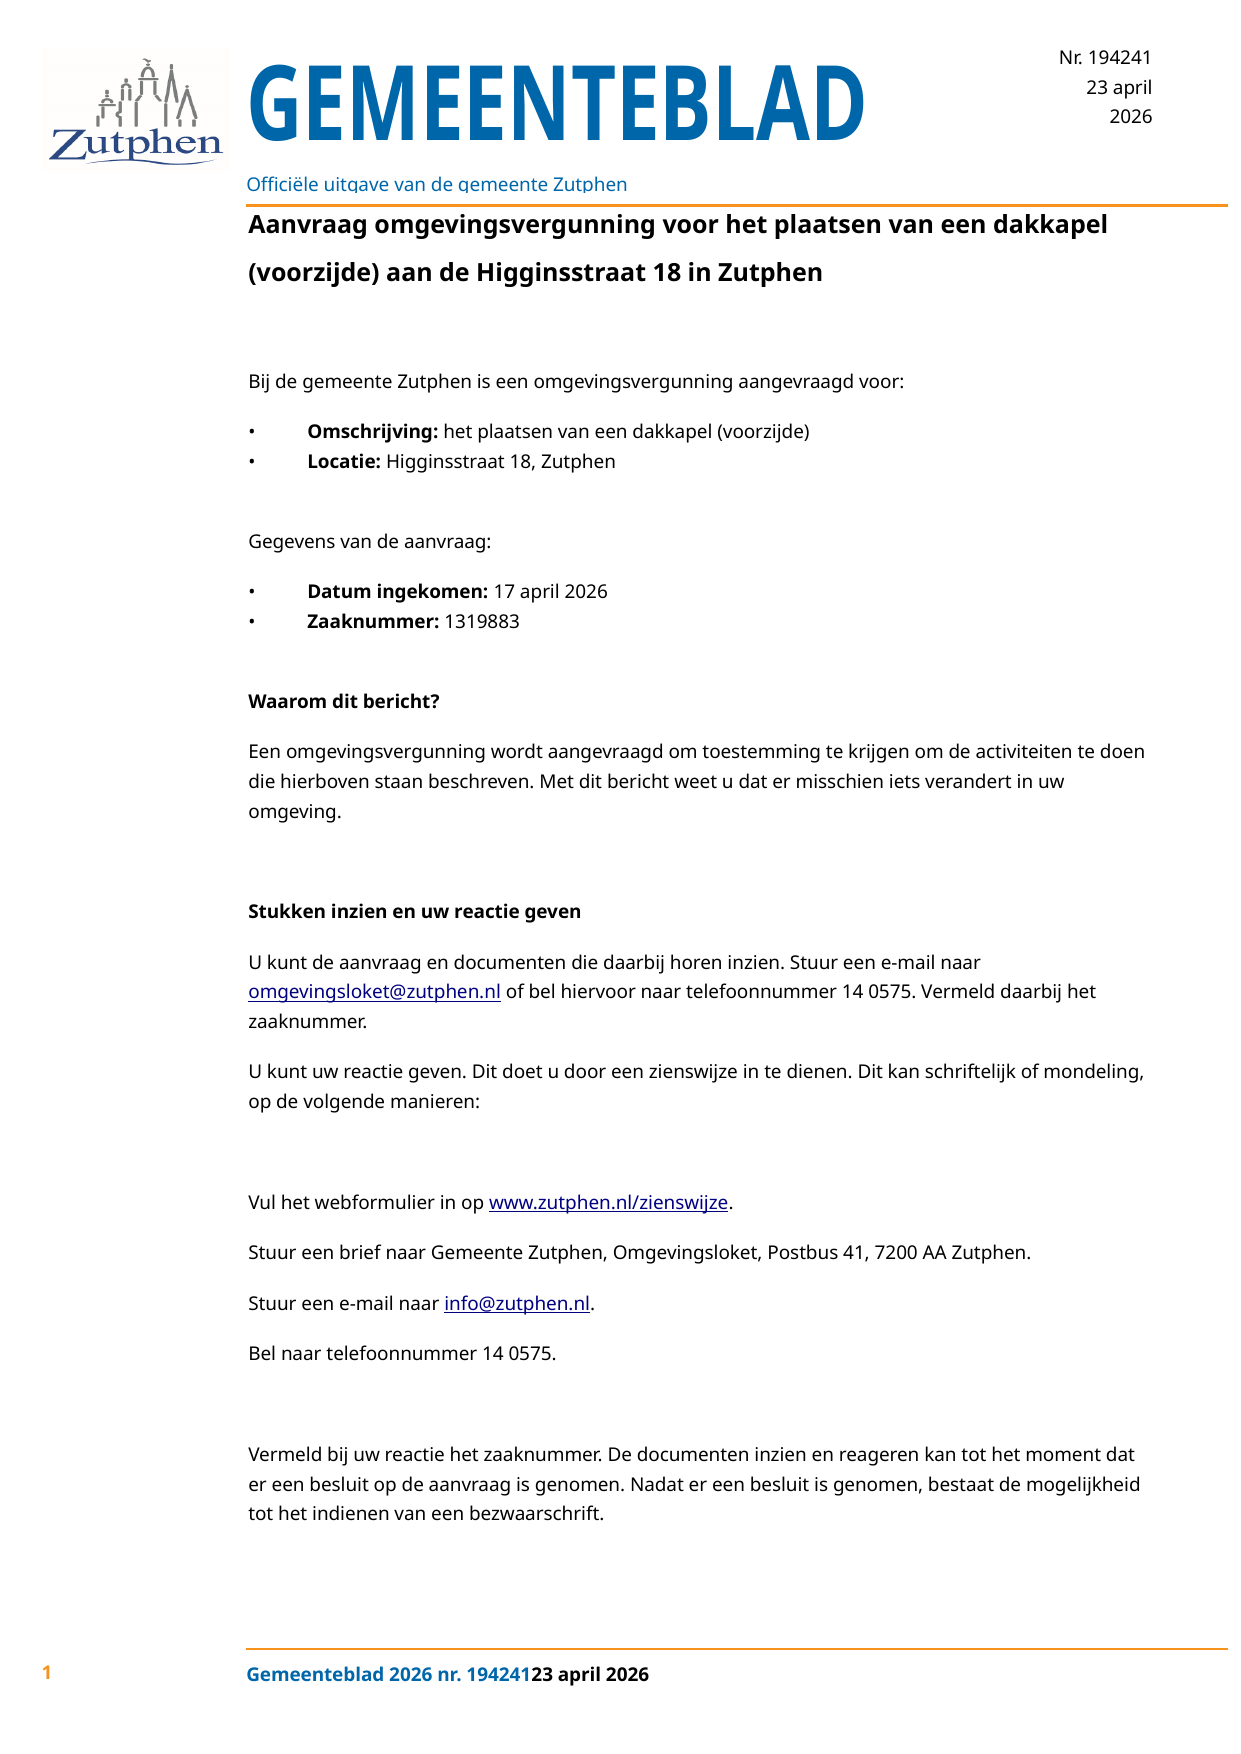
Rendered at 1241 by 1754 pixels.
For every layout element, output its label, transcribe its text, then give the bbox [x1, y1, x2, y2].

picture [41, 47, 231, 172]
text Vermeld bij uw reactie het zaaknummer. De documenten inzien en reageren kan tot het moment dat er een besluit op de aanvraag is genomen. Nadat er een besluit is genomen, bestaat de mogelijkheid tot het indienen van een bezwaarschrift. [248, 1441, 1152, 1526]
text Stukken inzien en uw reactie geven [248, 899, 1152, 924]
text Gegevens van de aanvraag: [248, 528, 1152, 554]
text Bij de gemeente Zutphen is een omgevingsvergunning aangevraagd voor: [248, 368, 1152, 394]
list Locatie: Higginsstraat 18, Zutphen [248, 448, 1152, 474]
text Waarom dit bericht? [248, 688, 1152, 714]
list Zaaknummer: 1319883 [248, 608, 1152, 634]
text Aanvraag omgevingsvergunning voor het plaatsen van een dakkapel (voorzijde) aan de Higginsstraat 18 in Zutphen [248, 207, 1152, 288]
text Stuur een e-mail naar info@zutphen.nl. [248, 1290, 1152, 1316]
text Bel naar telefoonnummer 14 0575. [248, 1340, 1152, 1366]
text Vul het webformulier in op www.zutphen.nl/zienswijze. [248, 1189, 1152, 1215]
list Omschrijving: het plaatsen van een dakkapel (voorzijde) [248, 419, 1152, 444]
list Datum ingekomen: 17 april 2026 [248, 579, 1152, 604]
text U kunt de aanvraag en documenten die daarbij horen inzien. Stuur een e-mail naar omgevingsloket@zutphen.nl of bel hiervoor naar telefoonnummer 14 0575. Vermeld daarbij het zaaknummer. [248, 949, 1152, 1034]
text Stuur een brief naar Gemeente Zutphen, Omgevingsloket, Postbus 41, 7200 AA Zutphen. [248, 1239, 1152, 1265]
text U kunt uw reactie geven. Dit doet u door een zienswijze in te dienen. Dit kan schriftelijk of mondeling, op de volgende manieren: [248, 1059, 1152, 1114]
text Een omgevingsvergunning wordt aangevraagd om toestemming te krijgen om de activiteiten te doen die hierboven staan beschreven. Met dit bericht weet u dat er misschien iets verandert in uw omgeving. [248, 739, 1152, 824]
